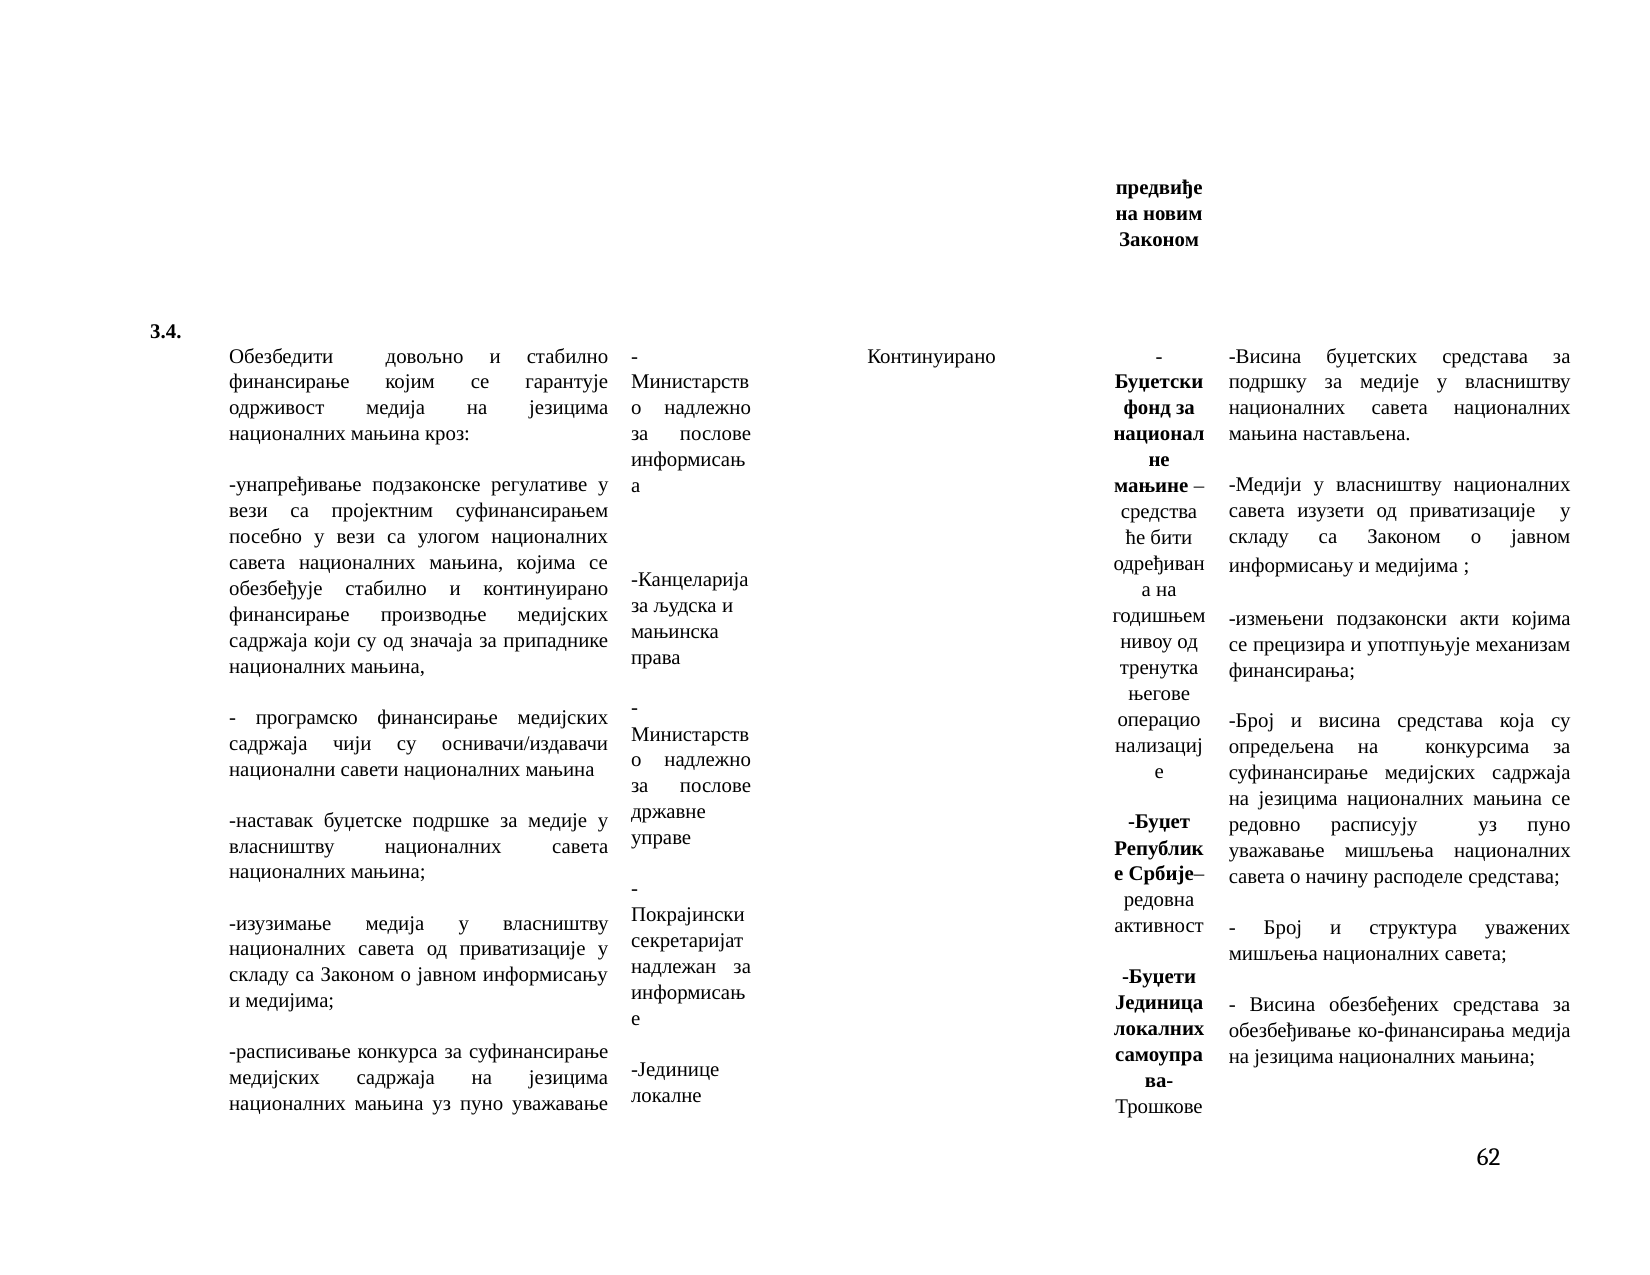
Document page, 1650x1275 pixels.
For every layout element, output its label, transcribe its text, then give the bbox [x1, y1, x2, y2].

table_cell предвиђена новим Законом [1101, 150, 1217, 318]
table_cell -Буџетски фонд за националне мањине – средства ће бити одређивана на годишњем нивоу од тренутка његове операционализације -Буџет Републике Србије– редовна активност -Буџети Јединица локалних самоуправа-Трошкове [1101, 319, 1217, 1118]
table_cell [139, 150, 218, 318]
table_cell [218, 150, 619, 318]
table_cell [1217, 150, 1582, 318]
table_cell -Висина буџетских средстава за подршку за медије у власништву националних савета националних мањина настављена. -Медији у власништву националних савета изузети од приватизације у складу са Законом о јавном информисању и медијима ; -измењени подзаконски акти којима се прецизира и употпуњује механизам финансирања; -Број и висина средстава која су опредељена на конкурсима за суфинансирање медијских садржаја на језицима националних мањина се редовно расписују уз пуно уважавање мишљења националних савета о начину расподеле средстава; - Број и структура уважених мишљења националних савета; - Висина обезбеђених средстава за обезбеђивање ко-финансирања медија на језицима националних мањина; [1217, 319, 1582, 1118]
table_cell [620, 150, 762, 318]
table_cell Континуирано [762, 319, 1101, 1118]
table_cell 3.4. [139, 319, 218, 1118]
table_cell [762, 150, 1101, 318]
table_cell -Министарство надлежно за послове информисања -Канцеларија за људска и мањинска права -Министарство надлежно за послове државне управе -Покрајински секретаријат надлежан за информисање -Јединице локалне [620, 319, 762, 1118]
table_cell Обезбедити довољно и стабилно финансирање којим се гарантује одрживост медија на језицима националних мањина кроз: -унапређивање подзаконске регулативе у вези са пројектним суфинансирањем посебно у вези са улогом националних савета националних мањина, којима се обезбеђује стабилно и континуирано финансирање производње медијских садржаја који су од значаја за припаднике националних мањина, - програмско финансирање медијских садржаја чији су оснивачи/издавачи национални савети националних мањина -наставак буџетске подршке за медије у власништву националних савета националних мањина; -изузимање медија у власништву националних савета од приватизације у складу са Законом о јавном информисању и медијима; -расписивање конкурса за суфинансирање медијских садржаја на језицима националних мањина уз пуно уважавање [218, 319, 619, 1118]
